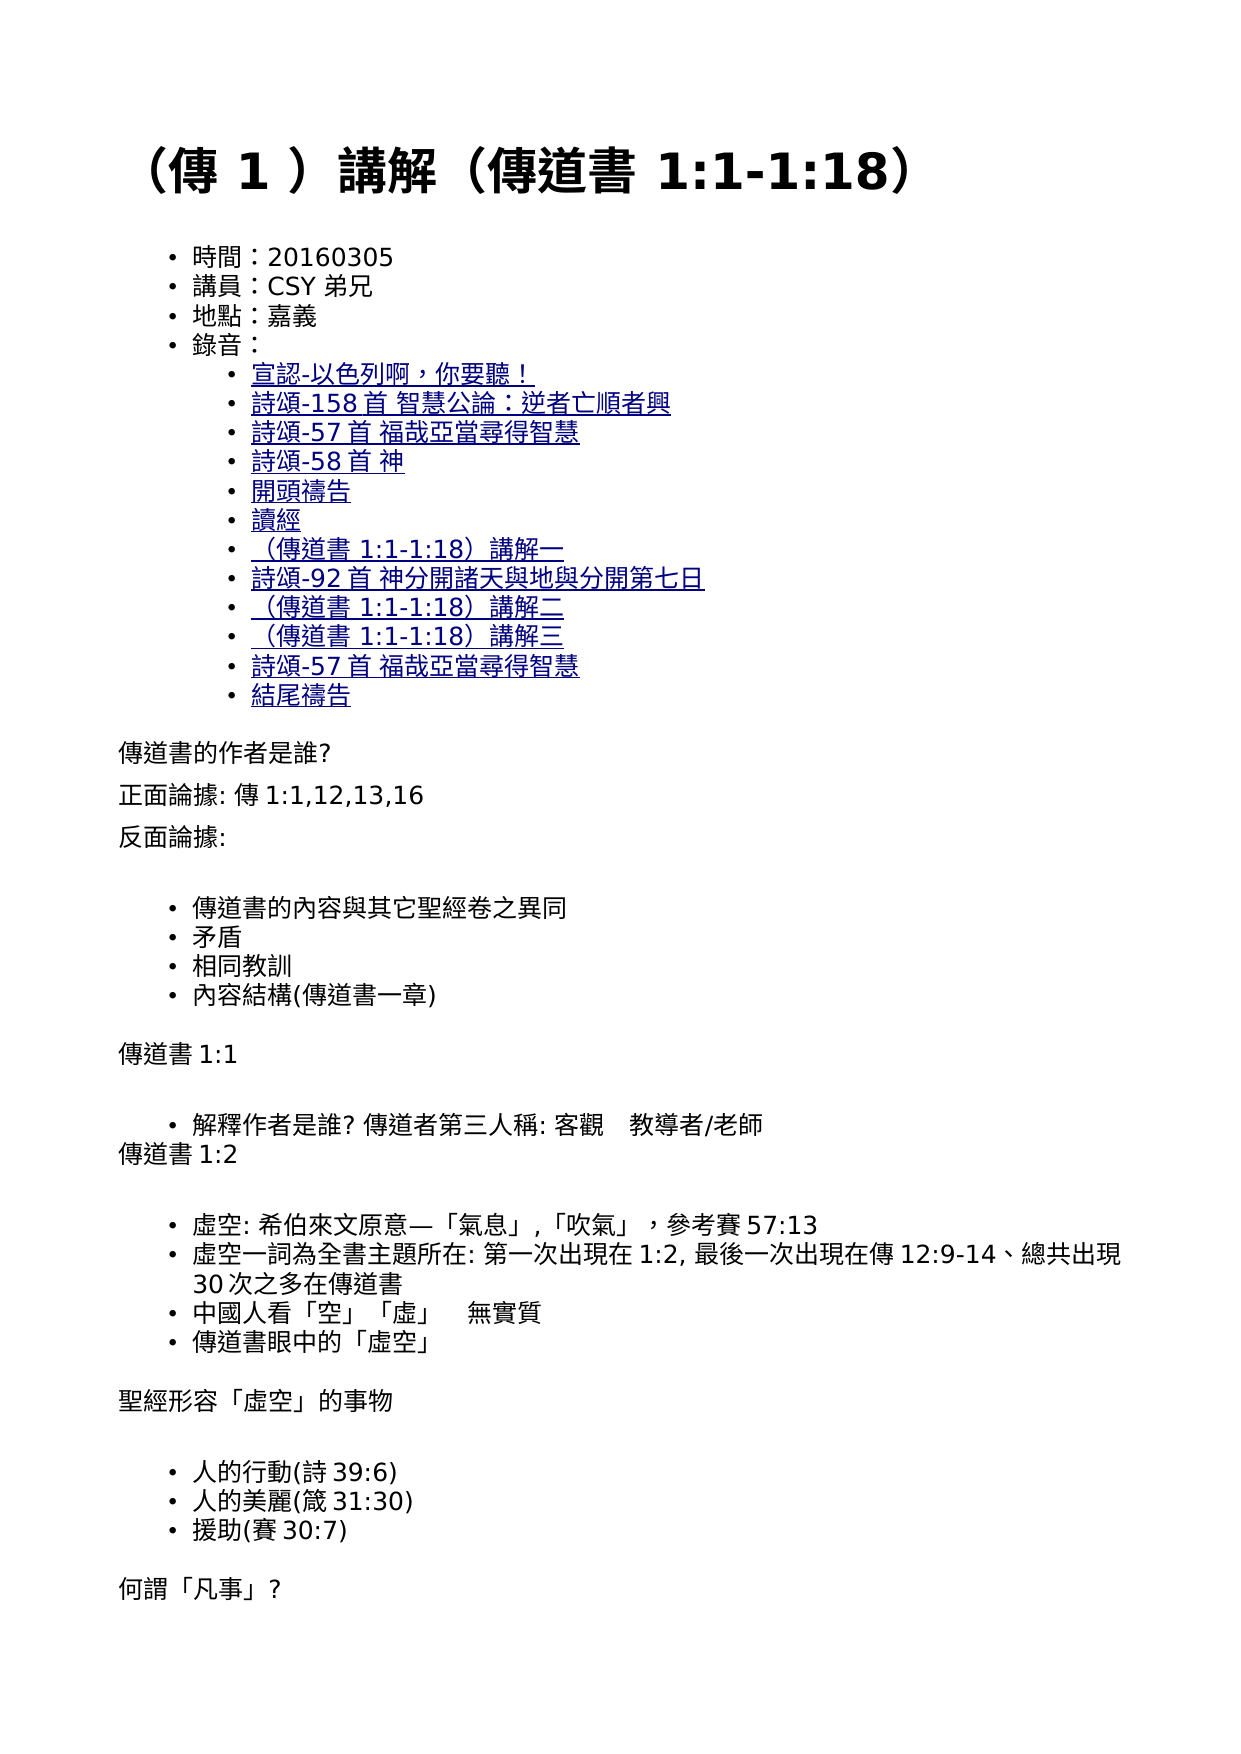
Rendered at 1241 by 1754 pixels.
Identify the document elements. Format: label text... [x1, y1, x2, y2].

list 詩頌-58首 神 [236, 447, 1122, 477]
list 援助(賽30:7) [177, 1516, 1122, 1546]
list 虛空一詞為全書主題所在: 第一次出現在1:2, 最後一次出現在傳12:9-14、總共出現30次之多在傳道書 [177, 1241, 1122, 1299]
text 何謂「凡事」? [118, 1575, 1122, 1604]
list （傳道書 1:1-1:18）講解三 [236, 622, 1122, 652]
list 讀經 [236, 506, 1122, 535]
subtitle （傳 1 ）講解（傳道書 1:1-1:18） [118, 143, 1122, 201]
list 結尾禱告 [236, 681, 1122, 710]
list 開頭禱告 [236, 477, 1122, 506]
list 矛盾 [177, 923, 1122, 952]
list 相同教訓 [177, 952, 1122, 981]
list 地點：嘉義 [177, 302, 1122, 331]
text 反面論據: [118, 823, 1122, 852]
list 詩頌-57首 福哉亞當尋得智慧 [236, 418, 1122, 447]
text 聖經形容「虛空」的事物 [118, 1387, 1122, 1416]
list 解釋作者是誰? 傳道者第三人稱: 客觀 教導者/老師 [177, 1111, 1122, 1140]
list 傳道書的內容與其它聖經卷之異同 [177, 894, 1122, 923]
text 傳道書的作者是誰? [118, 739, 1122, 769]
list 中國人看「空」「虛」 無實質 [177, 1299, 1122, 1328]
text 正面論據: 傳1:1,12,13,16 [118, 781, 1122, 810]
list （傳道書 1:1-1:18）講解二 [236, 593, 1122, 622]
list 宣認-以色列啊，你要聽！ [236, 360, 1122, 389]
list 時間：20160305 [177, 243, 1122, 272]
list 虛空: 希伯來文原意—「氣息」,「吹氣」，參考賽57:13 [177, 1212, 1122, 1241]
list 人的美麗(箴31:30) [177, 1487, 1122, 1516]
list 詩頌-57首 福哉亞當尋得智慧 [236, 652, 1122, 681]
list 內容結構(傳道書一章) [177, 981, 1122, 1011]
list 傳道書眼中的「虛空」 [177, 1328, 1122, 1357]
list （傳道書 1:1-1:18）講解一 [236, 535, 1122, 564]
text 傳道書1:2 [118, 1140, 1122, 1169]
text 傳道書1:1 [118, 1040, 1122, 1069]
list 講員：CSY 弟兄 [177, 272, 1122, 302]
list 詩頌-158首 智慧公論：逆者亡順者興 [236, 389, 1122, 418]
list 人的行動(詩39:6) [177, 1458, 1122, 1487]
list 詩頌-92首 神分開諸天與地與分開第七日 [236, 564, 1122, 593]
list 錄音： [177, 331, 1122, 360]
